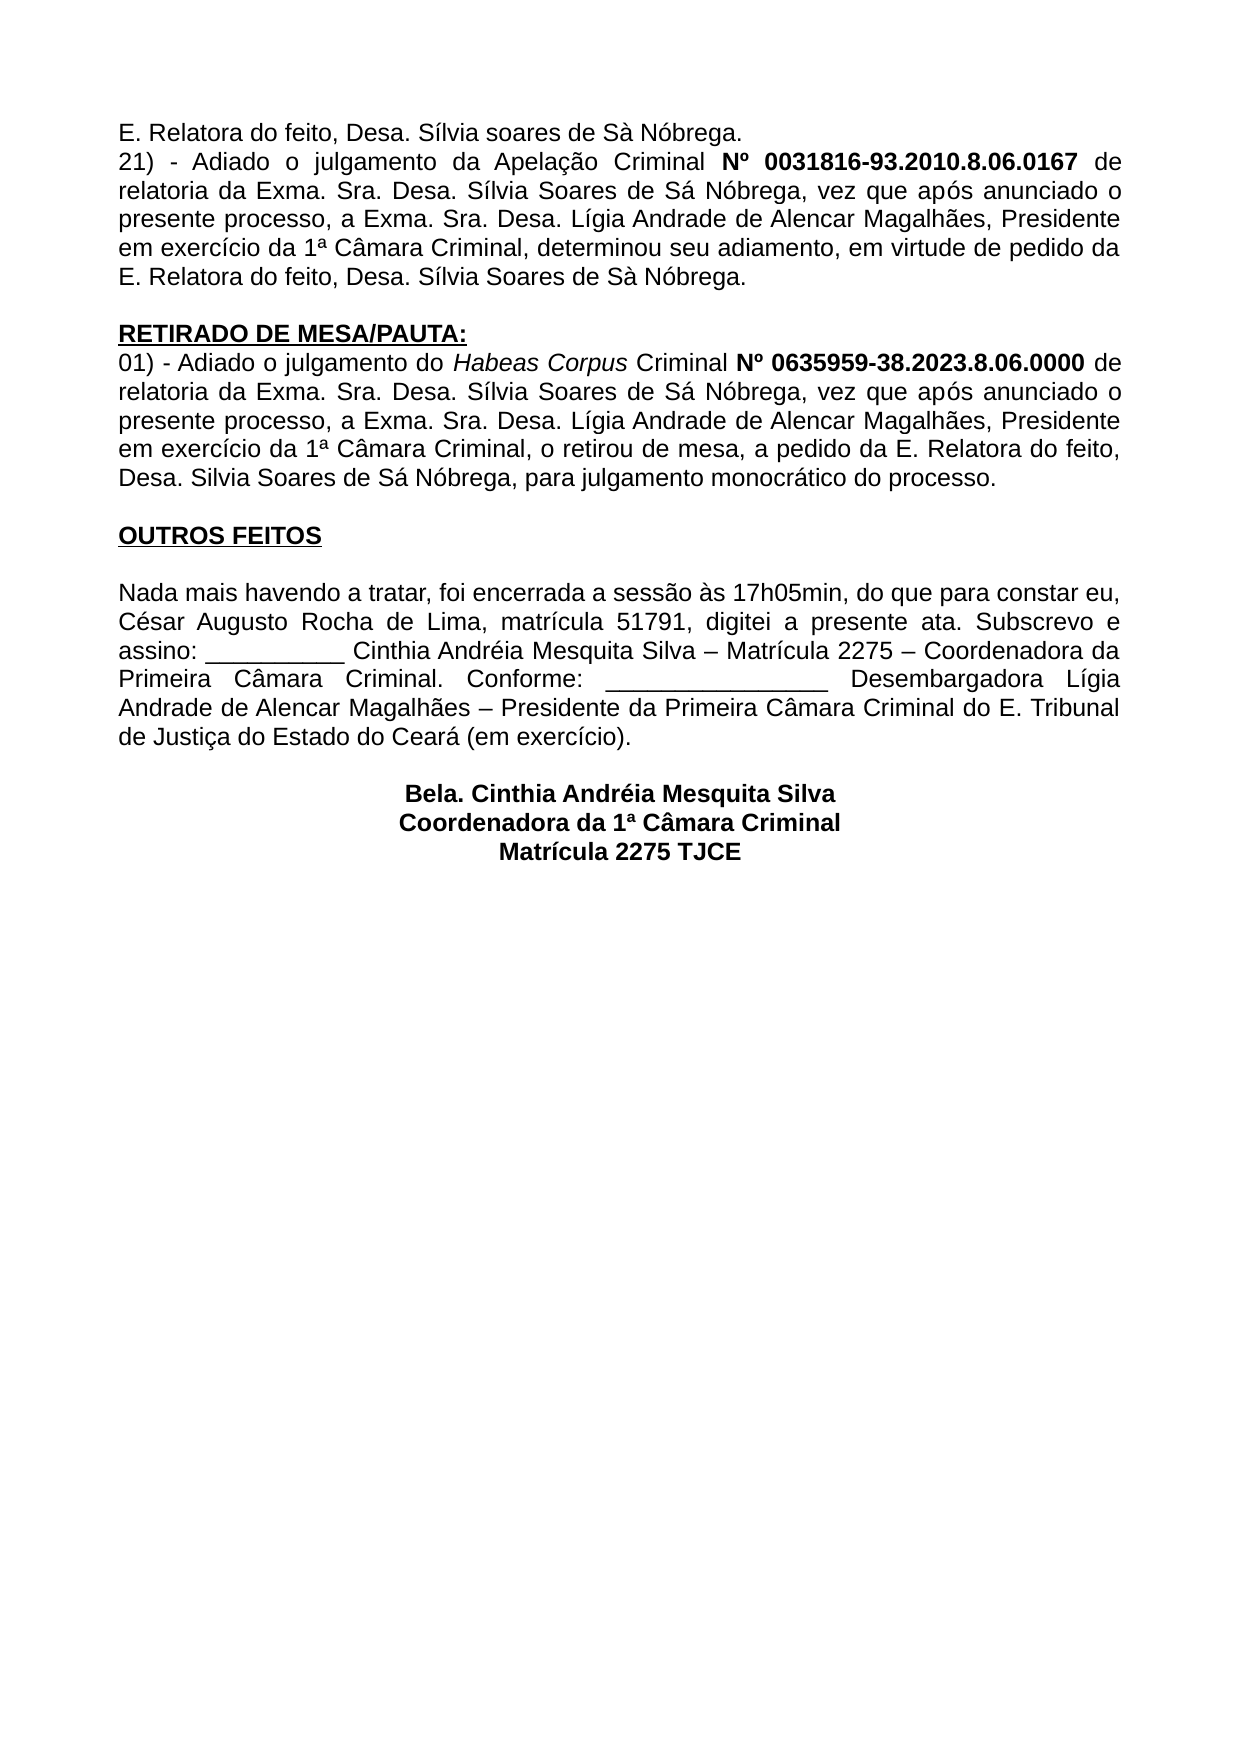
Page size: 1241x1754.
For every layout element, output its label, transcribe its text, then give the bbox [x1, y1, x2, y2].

text 21) - Adiado o julgamento da Apelação Criminal Nº 0031816-93.2010.8.06.0167 de relatoria da Exma. Sra. Desa. Sílvia Soares de Sá Nóbrega, vez que após anunciado o presente processo, a Exma. Sra. Desa. Lígia Andrade de Alencar Magalhães, Presidente em exercício da 1ª Câmara Criminal, determinou seu adiamento, em virtude de pedido da E. Relatora do feito, Desa. Sílvia Soares de Sà Nóbrega. [118, 147, 1122, 291]
text E. Relatora do feito, Desa. Sílvia soares de Sà Nóbrega. [118, 118, 1122, 147]
text 01) - Adiado o julgamento do Habeas Corpus Criminal Nº 0635959-38.2023.8.06.0000 de relatoria da Exma. Sra. Desa. Sílvia Soares de Sá Nóbrega, vez que após anunciado o presente processo, a Exma. Sra. Desa. Lígia Andrade de Alencar Magalhães, Presidente em exercício da 1ª Câmara Criminal, o retirou de mesa, a pedido da E. Relatora do feito, Desa. Silvia Soares de Sá Nóbrega, para julgamento monocrático do processo. [118, 348, 1122, 492]
text RETIRADO DE MESA/PAUTA: [118, 319, 1122, 348]
text Bela. Cinthia Andréia Mesquita Silva [118, 779, 1122, 808]
text Matrícula 2275 TJCE [118, 837, 1122, 866]
text OUTROS FEITOS [118, 521, 1122, 549]
text Coordenadora da 1ª Câmara Criminal [118, 808, 1122, 837]
text Nada mais havendo a tratar, foi encerrada a sessão às 17h05min, do que para constar eu, César Augusto Rocha de Lima, matrícula 51791, digitei a presente ata. Subscrevo e assino: __________ Cinthia Andréia Mesquita Silva – Matrícula 2275 – Coordenadora da Primeira Câmara Criminal. Conforme: ________________ Desembargadora Lígia Andrade de Alencar Magalhães – Presidente da Primeira Câmara Criminal do E. Tribunal de Justiça do Estado do Ceará (em exercício). [118, 578, 1122, 751]
